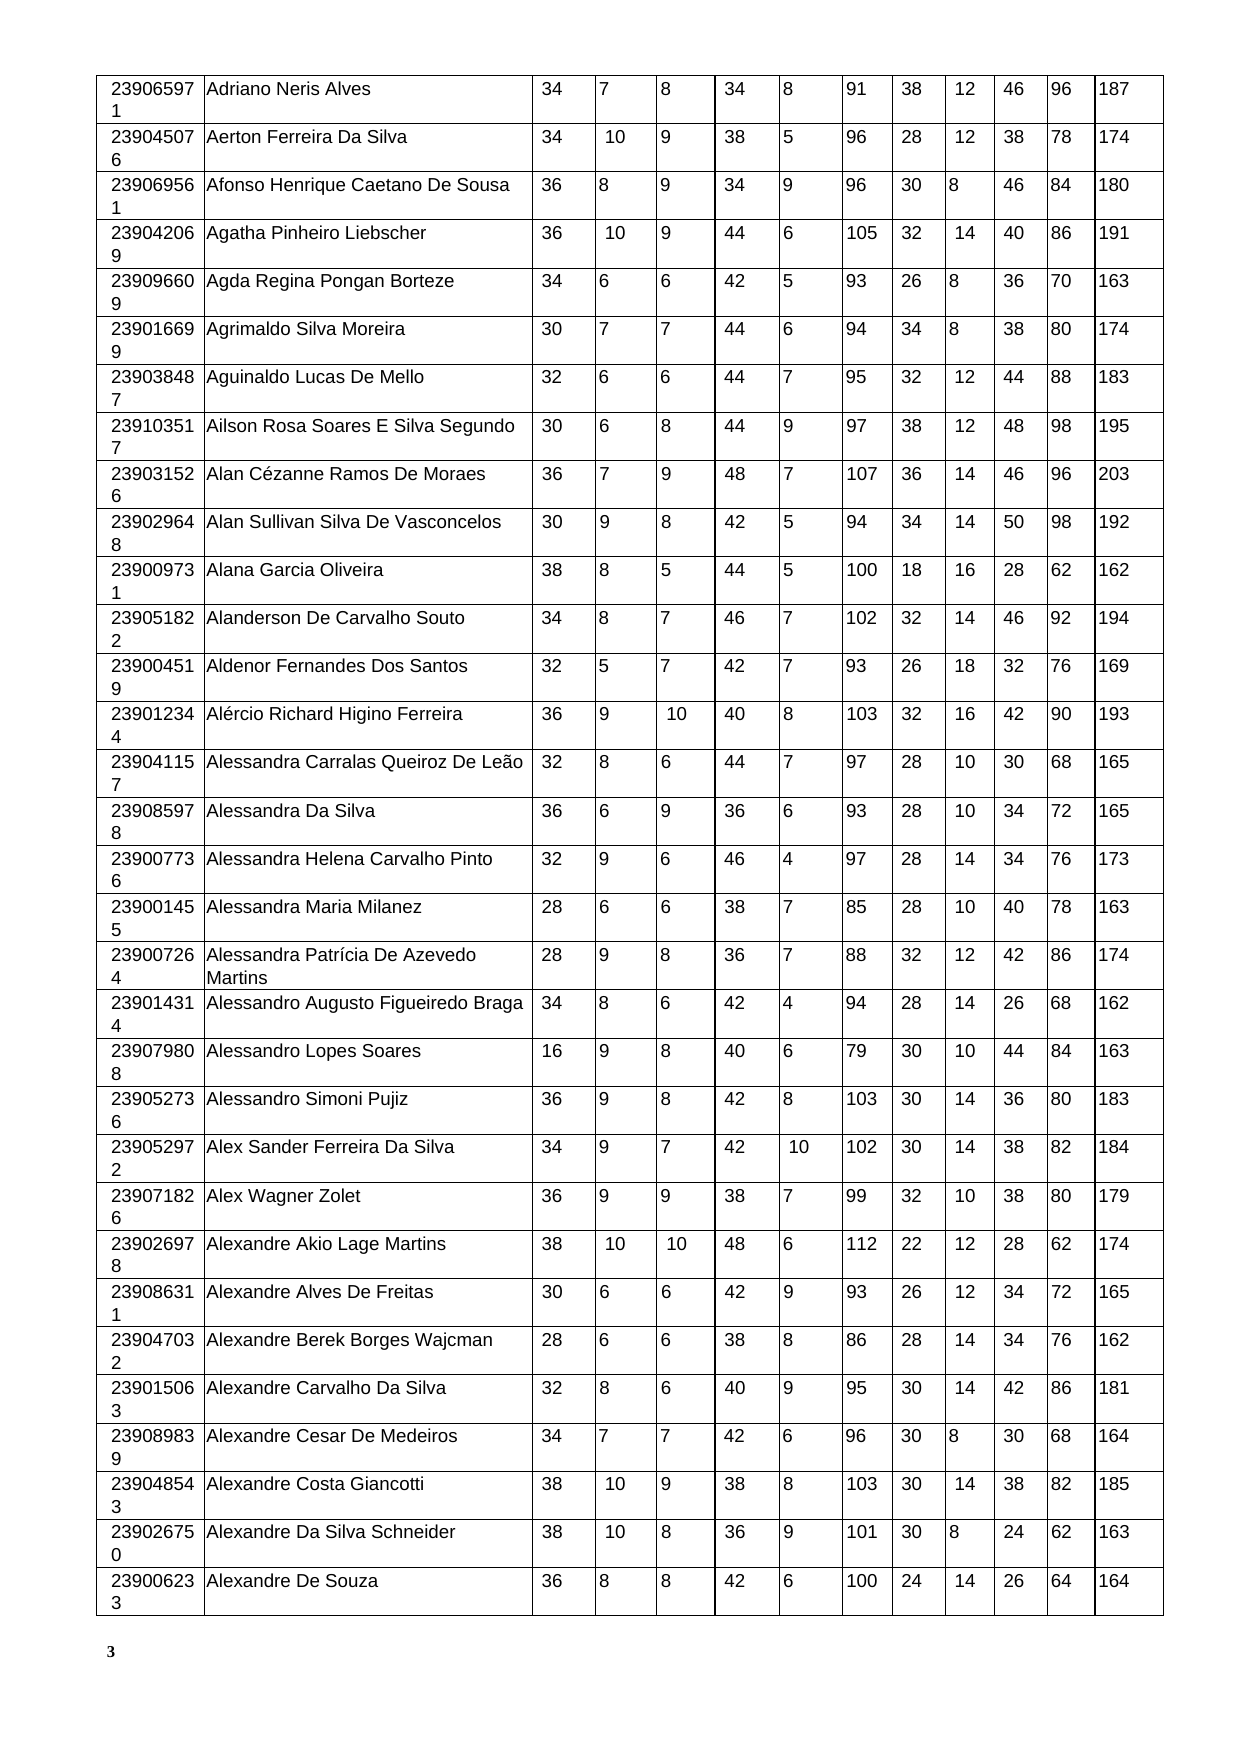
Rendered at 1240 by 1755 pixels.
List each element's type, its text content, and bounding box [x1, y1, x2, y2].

table_cell 12 [946, 413, 994, 460]
table_cell 102 [843, 1135, 892, 1182]
table_cell Alessandra Patrícia De Azevedo Martins [205, 942, 532, 989]
table_cell 32 [893, 365, 945, 412]
table_cell 38 [716, 1183, 779, 1230]
table_cell 169 [1096, 654, 1163, 701]
table_cell 80 [1048, 1183, 1094, 1230]
table_cell 6 [596, 365, 656, 412]
table_cell 42 [716, 269, 779, 316]
table_cell 8 [657, 509, 714, 556]
table_cell 9 [596, 1039, 656, 1086]
table_cell 32 [533, 846, 595, 893]
table_cell 6 [780, 317, 842, 364]
table_cell 8 [657, 1039, 714, 1086]
table_cell 44 [716, 365, 779, 412]
table_cell 42 [995, 942, 1047, 989]
table_cell 12 [946, 76, 994, 123]
table_cell 34 [716, 76, 779, 123]
table_cell 97 [843, 750, 892, 797]
table_cell 36 [995, 269, 1047, 316]
table_cell 46 [716, 605, 779, 652]
table_cell 38 [716, 124, 779, 171]
table_cell 38 [995, 124, 1047, 171]
table_cell 6 [657, 1375, 714, 1422]
table_cell 93 [843, 1279, 892, 1326]
table_cell Agatha Pinheiro Liebscher [205, 220, 532, 267]
table_cell 7 [780, 942, 842, 989]
table_cell 34 [533, 76, 595, 123]
table_cell 239086311 [97, 1279, 204, 1326]
table_cell 32 [893, 702, 945, 749]
table_cell 38 [995, 1472, 1047, 1519]
table_cell 203 [1096, 461, 1163, 508]
table_cell 30 [893, 1520, 945, 1567]
table_cell 44 [716, 413, 779, 460]
table_cell 34 [716, 172, 779, 219]
table_cell 239026978 [97, 1231, 204, 1278]
table_cell 93 [843, 654, 892, 701]
table_cell 28 [893, 990, 945, 1037]
table_cell 30 [533, 509, 595, 556]
table_cell 42 [995, 1375, 1047, 1422]
table_cell 239006233 [97, 1568, 204, 1615]
table_cell 7 [780, 461, 842, 508]
table_cell 46 [716, 846, 779, 893]
table_cell 239048543 [97, 1472, 204, 1519]
table_cell 163 [1096, 1520, 1163, 1567]
table_cell Alércio Richard Higino Ferreira [205, 702, 532, 749]
table_cell 38 [533, 557, 595, 604]
table_cell 82 [1048, 1472, 1094, 1519]
table_cell 94 [843, 509, 892, 556]
table_cell 102 [843, 605, 892, 652]
table_cell 50 [995, 509, 1047, 556]
table_cell 30 [893, 1424, 945, 1471]
table_cell 10 [946, 1183, 994, 1230]
table_cell 36 [533, 702, 595, 749]
table_cell 38 [893, 76, 945, 123]
table_cell 46 [995, 172, 1047, 219]
table_cell 10 [596, 1472, 656, 1519]
table_cell Alexandre Da Silva Schneider [205, 1520, 532, 1567]
table_cell 194 [1096, 605, 1163, 652]
table_cell 22 [893, 1231, 945, 1278]
table_cell 10 [596, 220, 656, 267]
table_cell 94 [843, 990, 892, 1037]
table_cell 68 [1048, 750, 1094, 797]
table_cell 90 [1048, 702, 1094, 749]
table_cell 88 [843, 942, 892, 989]
table_cell 7 [780, 894, 842, 941]
table_cell 8 [657, 1568, 714, 1615]
table_cell 34 [995, 1327, 1047, 1374]
table_cell 9 [657, 124, 714, 171]
table_cell 100 [843, 1568, 892, 1615]
table_cell 239065971 [97, 76, 204, 123]
table_cell 36 [533, 798, 595, 845]
table_cell 36 [533, 1183, 595, 1230]
table_cell 8 [946, 317, 994, 364]
table_cell 239029648 [97, 509, 204, 556]
table_cell 14 [946, 605, 994, 652]
table_cell 8 [596, 1375, 656, 1422]
table_cell 9 [780, 1520, 842, 1567]
table_cell 28 [533, 894, 595, 941]
table_cell 10 [657, 1231, 714, 1278]
table_cell 239038487 [97, 365, 204, 412]
table_cell 9 [780, 172, 842, 219]
table_cell 239085978 [97, 798, 204, 845]
table_cell 34 [533, 1135, 595, 1182]
table_cell 18 [893, 557, 945, 604]
table_cell 98 [1048, 413, 1094, 460]
table_cell 7 [596, 1424, 656, 1471]
table_cell 7 [596, 317, 656, 364]
table_cell 163 [1096, 894, 1163, 941]
table_cell 239052736 [97, 1087, 204, 1134]
table_cell 36 [716, 942, 779, 989]
table_cell 192 [1096, 509, 1163, 556]
table_cell 6 [780, 1231, 842, 1278]
table_cell Alessandro Simoni Pujiz [205, 1087, 532, 1134]
table_cell 12 [946, 365, 994, 412]
table_cell 34 [533, 1424, 595, 1471]
table_cell 82 [1048, 1135, 1094, 1182]
table_cell 5 [780, 509, 842, 556]
table_cell 32 [893, 220, 945, 267]
table_cell 91 [843, 76, 892, 123]
table_cell 174 [1096, 124, 1163, 171]
table_cell 46 [995, 76, 1047, 123]
table_cell 28 [893, 894, 945, 941]
table_cell 162 [1096, 1327, 1163, 1374]
table_cell 9 [657, 1472, 714, 1519]
table_cell 239004519 [97, 654, 204, 701]
table_cell 7 [657, 1135, 714, 1182]
table_cell 239031526 [97, 461, 204, 508]
table_cell 105 [843, 220, 892, 267]
table_cell 8 [657, 942, 714, 989]
table_cell Alex Sander Ferreira Da Silva [205, 1135, 532, 1182]
table_cell 239089839 [97, 1424, 204, 1471]
table_cell 239103517 [97, 413, 204, 460]
table_cell 9 [657, 220, 714, 267]
table_cell 30 [893, 1472, 945, 1519]
table_cell 164 [1096, 1424, 1163, 1471]
table_cell 162 [1096, 990, 1163, 1037]
table_cell 8 [596, 557, 656, 604]
table_cell 40 [995, 220, 1047, 267]
table_cell 165 [1096, 1279, 1163, 1326]
table_cell 239079808 [97, 1039, 204, 1086]
table_cell 5 [780, 269, 842, 316]
table_cell 6 [596, 1327, 656, 1374]
table_cell 96 [1048, 76, 1094, 123]
table_cell 42 [716, 1087, 779, 1134]
table_cell Aerton Ferreira Da Silva [205, 124, 532, 171]
table_cell 34 [893, 509, 945, 556]
table_cell 6 [596, 1279, 656, 1326]
table_cell 7 [780, 365, 842, 412]
table_cell 26 [893, 654, 945, 701]
table_cell 4 [780, 990, 842, 1037]
table_cell 14 [946, 846, 994, 893]
table_cell 14 [946, 1375, 994, 1422]
table_cell 6 [780, 1568, 842, 1615]
table_cell Aldenor Fernandes Dos Santos [205, 654, 532, 701]
table_cell 42 [995, 702, 1047, 749]
table_cell 16 [946, 557, 994, 604]
table_cell 38 [995, 317, 1047, 364]
table_cell 239015063 [97, 1375, 204, 1422]
table_cell 10 [596, 1231, 656, 1278]
table_cell 7 [596, 461, 656, 508]
table_cell 6 [596, 798, 656, 845]
table_cell 8 [780, 1087, 842, 1134]
table_cell 14 [946, 1087, 994, 1134]
table_cell 32 [533, 654, 595, 701]
table_cell 9 [780, 1375, 842, 1422]
table_cell 42 [716, 509, 779, 556]
table_cell 193 [1096, 702, 1163, 749]
table_cell 85 [843, 894, 892, 941]
table_cell 42 [716, 1568, 779, 1615]
table_cell 98 [1048, 509, 1094, 556]
table_cell 8 [946, 269, 994, 316]
table_cell 30 [533, 413, 595, 460]
table_cell 7 [780, 654, 842, 701]
table_cell 96 [843, 1424, 892, 1471]
table_cell 14 [946, 509, 994, 556]
table_cell 103 [843, 1472, 892, 1519]
table_cell 36 [995, 1087, 1047, 1134]
table_cell 76 [1048, 846, 1094, 893]
table_cell 174 [1096, 317, 1163, 364]
table_cell Alex Wagner Zolet [205, 1183, 532, 1230]
table_cell Alessandra Helena Carvalho Pinto [205, 846, 532, 893]
table_cell 28 [893, 1327, 945, 1374]
table_cell 8 [780, 1327, 842, 1374]
table_cell 97 [843, 846, 892, 893]
table_cell 36 [893, 461, 945, 508]
table_cell 38 [995, 1135, 1047, 1182]
table_cell 14 [946, 1568, 994, 1615]
table_cell 36 [716, 1520, 779, 1567]
table_cell 30 [893, 172, 945, 219]
table_cell 6 [596, 413, 656, 460]
table_cell 14 [946, 1327, 994, 1374]
table_cell 103 [843, 1087, 892, 1134]
table_cell 48 [716, 461, 779, 508]
table_cell 70 [1048, 269, 1094, 316]
table_cell 165 [1096, 750, 1163, 797]
table_cell 8 [780, 76, 842, 123]
table_cell 14 [946, 461, 994, 508]
table_cell Alessandro Augusto Figueiredo Braga [205, 990, 532, 1037]
table_cell 6 [780, 220, 842, 267]
table_cell 76 [1048, 1327, 1094, 1374]
table_cell 44 [716, 317, 779, 364]
table_cell 8 [946, 172, 994, 219]
table_cell 174 [1096, 1231, 1163, 1278]
table_cell 34 [533, 124, 595, 171]
table_cell 80 [1048, 1087, 1094, 1134]
table_cell 10 [946, 750, 994, 797]
table_cell 38 [893, 413, 945, 460]
table_cell 30 [995, 750, 1047, 797]
table_cell 7 [657, 654, 714, 701]
table_cell 40 [716, 702, 779, 749]
table_cell 48 [716, 1231, 779, 1278]
table_cell 97 [843, 413, 892, 460]
table_cell 95 [843, 1375, 892, 1422]
table_cell 30 [995, 1424, 1047, 1471]
table_cell 6 [780, 1424, 842, 1471]
table_cell 34 [995, 798, 1047, 845]
table_cell 44 [716, 750, 779, 797]
table_cell 6 [780, 1039, 842, 1086]
table_cell 44 [995, 1039, 1047, 1086]
table_cell 5 [780, 557, 842, 604]
table_cell 8 [596, 172, 656, 219]
table_cell 28 [995, 1231, 1047, 1278]
table_cell 32 [533, 750, 595, 797]
table_cell 30 [533, 1279, 595, 1326]
table_cell 239096609 [97, 269, 204, 316]
table_cell 107 [843, 461, 892, 508]
table_cell 239009731 [97, 557, 204, 604]
table_cell 6 [657, 894, 714, 941]
table_cell 78 [1048, 124, 1094, 171]
table_cell 9 [596, 1087, 656, 1134]
table_cell 44 [716, 220, 779, 267]
table_cell 79 [843, 1039, 892, 1086]
table_cell 34 [995, 1279, 1047, 1326]
table_cell 7 [657, 1424, 714, 1471]
table_cell 239069561 [97, 172, 204, 219]
table_cell 14 [946, 220, 994, 267]
table_cell 239012344 [97, 702, 204, 749]
table_cell 7 [596, 76, 656, 123]
table_cell 18 [946, 654, 994, 701]
table_cell 10 [946, 894, 994, 941]
table_cell 9 [596, 509, 656, 556]
table_cell 28 [893, 124, 945, 171]
table_cell 9 [657, 461, 714, 508]
table_cell 44 [995, 365, 1047, 412]
table_cell 34 [533, 269, 595, 316]
table_cell 9 [657, 1183, 714, 1230]
table_cell 26 [995, 990, 1047, 1037]
table_cell 14 [946, 1472, 994, 1519]
table_cell 6 [657, 365, 714, 412]
table_cell 10 [946, 1039, 994, 1086]
table_cell Alessandra Maria Milanez [205, 894, 532, 941]
table_cell 76 [1048, 654, 1094, 701]
table_cell 8 [780, 702, 842, 749]
table_cell Alexandre Akio Lage Martins [205, 1231, 532, 1278]
table_cell 8 [596, 605, 656, 652]
table_cell 38 [533, 1472, 595, 1519]
table_cell 46 [995, 461, 1047, 508]
table_cell 28 [533, 1327, 595, 1374]
table_cell 6 [596, 269, 656, 316]
table_cell Agrimaldo Silva Moreira [205, 317, 532, 364]
table_cell 112 [843, 1231, 892, 1278]
table_cell Alexandre De Souza [205, 1568, 532, 1615]
table_cell 42 [716, 990, 779, 1037]
table_cell 191 [1096, 220, 1163, 267]
table_cell 94 [843, 317, 892, 364]
table_cell 9 [780, 1279, 842, 1326]
table_cell 9 [596, 846, 656, 893]
table_cell 101 [843, 1520, 892, 1567]
table_cell 187 [1096, 76, 1163, 123]
table_cell 26 [995, 1568, 1047, 1615]
table_cell 34 [893, 317, 945, 364]
table_cell 8 [657, 1520, 714, 1567]
table_cell 5 [780, 124, 842, 171]
table_cell Alessandra Carralas Queiroz De Leão [205, 750, 532, 797]
table_cell 80 [1048, 317, 1094, 364]
table_cell 12 [946, 1279, 994, 1326]
table_cell 96 [1048, 461, 1094, 508]
table_cell 24 [893, 1568, 945, 1615]
table_cell 38 [533, 1231, 595, 1278]
table_cell 46 [995, 605, 1047, 652]
table_cell 34 [533, 605, 595, 652]
table_cell 36 [533, 1568, 595, 1615]
table_cell 8 [657, 413, 714, 460]
table_cell 38 [995, 1183, 1047, 1230]
table_cell Aguinaldo Lucas De Mello [205, 365, 532, 412]
table_cell Alexandre Alves De Freitas [205, 1279, 532, 1326]
table_cell 96 [843, 172, 892, 219]
table_cell 9 [657, 172, 714, 219]
table_cell Alexandre Cesar De Medeiros [205, 1424, 532, 1471]
table_cell 100 [843, 557, 892, 604]
table_cell 28 [533, 942, 595, 989]
table_cell 7 [657, 317, 714, 364]
table_cell Alexandre Costa Giancotti [205, 1472, 532, 1519]
table_cell 239001455 [97, 894, 204, 941]
table_cell 184 [1096, 1135, 1163, 1182]
table_cell 239071826 [97, 1183, 204, 1230]
table_cell 239051822 [97, 605, 204, 652]
table_cell 5 [596, 654, 656, 701]
table_cell 9 [780, 413, 842, 460]
table_cell 36 [533, 172, 595, 219]
table_cell 6 [657, 990, 714, 1037]
table_cell 30 [893, 1135, 945, 1182]
table_cell 36 [533, 220, 595, 267]
table_cell 93 [843, 269, 892, 316]
table_cell 86 [1048, 220, 1094, 267]
table_cell 179 [1096, 1183, 1163, 1230]
table_cell 12 [946, 1231, 994, 1278]
table_cell 32 [995, 654, 1047, 701]
table_cell 12 [946, 942, 994, 989]
table_cell 16 [533, 1039, 595, 1086]
table_cell 38 [716, 1472, 779, 1519]
table_cell 8 [946, 1424, 994, 1471]
table_cell Adriano Neris Alves [205, 76, 532, 123]
table_cell 38 [533, 1520, 595, 1567]
table_cell 36 [533, 1087, 595, 1134]
table_cell 185 [1096, 1472, 1163, 1519]
table_cell 6 [657, 1327, 714, 1374]
table_cell 9 [657, 798, 714, 845]
table_cell Alexandre Berek Borges Wajcman [205, 1327, 532, 1374]
table_cell 174 [1096, 942, 1163, 989]
table_cell 239016699 [97, 317, 204, 364]
table_cell 28 [995, 557, 1047, 604]
table_cell Alana Garcia Oliveira [205, 557, 532, 604]
table_cell 32 [893, 605, 945, 652]
table_cell Afonso Henrique Caetano De Sousa [205, 172, 532, 219]
table_cell 30 [533, 317, 595, 364]
table_cell 68 [1048, 1424, 1094, 1471]
table_cell 34 [995, 846, 1047, 893]
table_cell 10 [596, 1520, 656, 1567]
table_cell 42 [716, 654, 779, 701]
table_cell 78 [1048, 894, 1094, 941]
table_cell 40 [716, 1039, 779, 1086]
table_cell 183 [1096, 365, 1163, 412]
table_cell 64 [1048, 1568, 1094, 1615]
table_cell 30 [893, 1039, 945, 1086]
table_cell 36 [533, 461, 595, 508]
table_cell 95 [843, 365, 892, 412]
table_cell 86 [1048, 942, 1094, 989]
table_cell Alan Sullivan Silva De Vasconcelos [205, 509, 532, 556]
table_cell 72 [1048, 1279, 1094, 1326]
table_cell 16 [946, 702, 994, 749]
table_cell Alan Cézanne Ramos De Moraes [205, 461, 532, 508]
table_cell 30 [893, 1087, 945, 1134]
table_cell 173 [1096, 846, 1163, 893]
table_cell 239007264 [97, 942, 204, 989]
table_cell 28 [893, 750, 945, 797]
table_cell 10 [946, 798, 994, 845]
table_cell 4 [780, 846, 842, 893]
table_cell 96 [843, 124, 892, 171]
table_cell 42 [716, 1424, 779, 1471]
table_cell 239047032 [97, 1327, 204, 1374]
table_cell 88 [1048, 365, 1094, 412]
table_cell 32 [533, 1375, 595, 1422]
table_cell Alanderson De Carvalho Souto [205, 605, 532, 652]
table_cell 62 [1048, 1231, 1094, 1278]
table_cell Alexandre Carvalho Da Silva [205, 1375, 532, 1422]
table_cell 44 [716, 557, 779, 604]
table_cell 42 [716, 1135, 779, 1182]
table_cell 92 [1048, 605, 1094, 652]
table_cell 8 [780, 1472, 842, 1519]
table_cell 32 [533, 365, 595, 412]
table_cell 9 [596, 942, 656, 989]
table_cell 24 [995, 1520, 1047, 1567]
table_cell 32 [893, 942, 945, 989]
table_cell Agda Regina Pongan Borteze [205, 269, 532, 316]
table_cell 62 [1048, 1520, 1094, 1567]
table_cell 6 [657, 1279, 714, 1326]
table_cell 8 [596, 1568, 656, 1615]
table_cell 165 [1096, 798, 1163, 845]
table_cell 12 [946, 124, 994, 171]
table_cell 239026750 [97, 1520, 204, 1567]
table_cell 5 [657, 557, 714, 604]
table_cell 42 [716, 1279, 779, 1326]
table_cell 162 [1096, 557, 1163, 604]
table_cell 103 [843, 702, 892, 749]
table_cell 8 [657, 1087, 714, 1134]
table_cell 9 [596, 702, 656, 749]
table_cell 38 [716, 894, 779, 941]
table_cell 34 [533, 990, 595, 1037]
table_cell 195 [1096, 413, 1163, 460]
table_cell 163 [1096, 269, 1163, 316]
table_cell 40 [716, 1375, 779, 1422]
table_cell 6 [657, 269, 714, 316]
table_cell 68 [1048, 990, 1094, 1037]
table_cell 239042069 [97, 220, 204, 267]
table_cell 8 [946, 1520, 994, 1567]
table_cell 62 [1048, 557, 1094, 604]
table_cell 86 [843, 1327, 892, 1374]
table_cell 14 [946, 990, 994, 1037]
table_cell 86 [1048, 1375, 1094, 1422]
table_cell 6 [657, 750, 714, 797]
table_cell 6 [596, 894, 656, 941]
table_cell 10 [657, 702, 714, 749]
table_cell 8 [596, 990, 656, 1037]
table_cell 28 [893, 846, 945, 893]
table_cell 10 [780, 1135, 842, 1182]
table_cell 9 [596, 1183, 656, 1230]
table_cell 7 [780, 605, 842, 652]
table_cell 163 [1096, 1039, 1163, 1086]
table_cell 48 [995, 413, 1047, 460]
table_cell 8 [596, 750, 656, 797]
table_cell 180 [1096, 172, 1163, 219]
table_cell 38 [716, 1327, 779, 1374]
table_cell 93 [843, 798, 892, 845]
table_cell 84 [1048, 172, 1094, 219]
table_cell 6 [780, 798, 842, 845]
table_cell 72 [1048, 798, 1094, 845]
table_cell 7 [780, 1183, 842, 1230]
table_cell 239014314 [97, 990, 204, 1037]
table_cell 7 [657, 605, 714, 652]
table_cell Alessandra Da Silva [205, 798, 532, 845]
table_cell 239045076 [97, 124, 204, 171]
table_cell 239052972 [97, 1135, 204, 1182]
table_cell 40 [995, 894, 1047, 941]
table_cell 14 [946, 1135, 994, 1182]
table_cell 30 [893, 1375, 945, 1422]
table_cell 164 [1096, 1568, 1163, 1615]
table_cell 28 [893, 798, 945, 845]
table_cell Alessandro Lopes Soares [205, 1039, 532, 1086]
table_cell 7 [780, 750, 842, 797]
table_cell 181 [1096, 1375, 1163, 1422]
table_cell Ailson Rosa Soares E Silva Segundo [205, 413, 532, 460]
table_cell 239041157 [97, 750, 204, 797]
table_cell 10 [596, 124, 656, 171]
table_cell 32 [893, 1183, 945, 1230]
table_cell 26 [893, 1279, 945, 1326]
table_cell 26 [893, 269, 945, 316]
table_cell 8 [657, 76, 714, 123]
table_cell 99 [843, 1183, 892, 1230]
table_cell 84 [1048, 1039, 1094, 1086]
table_cell 36 [716, 798, 779, 845]
table_cell 6 [657, 846, 714, 893]
table_cell 183 [1096, 1087, 1163, 1134]
table_cell 239007736 [97, 846, 204, 893]
table_cell 9 [596, 1135, 656, 1182]
